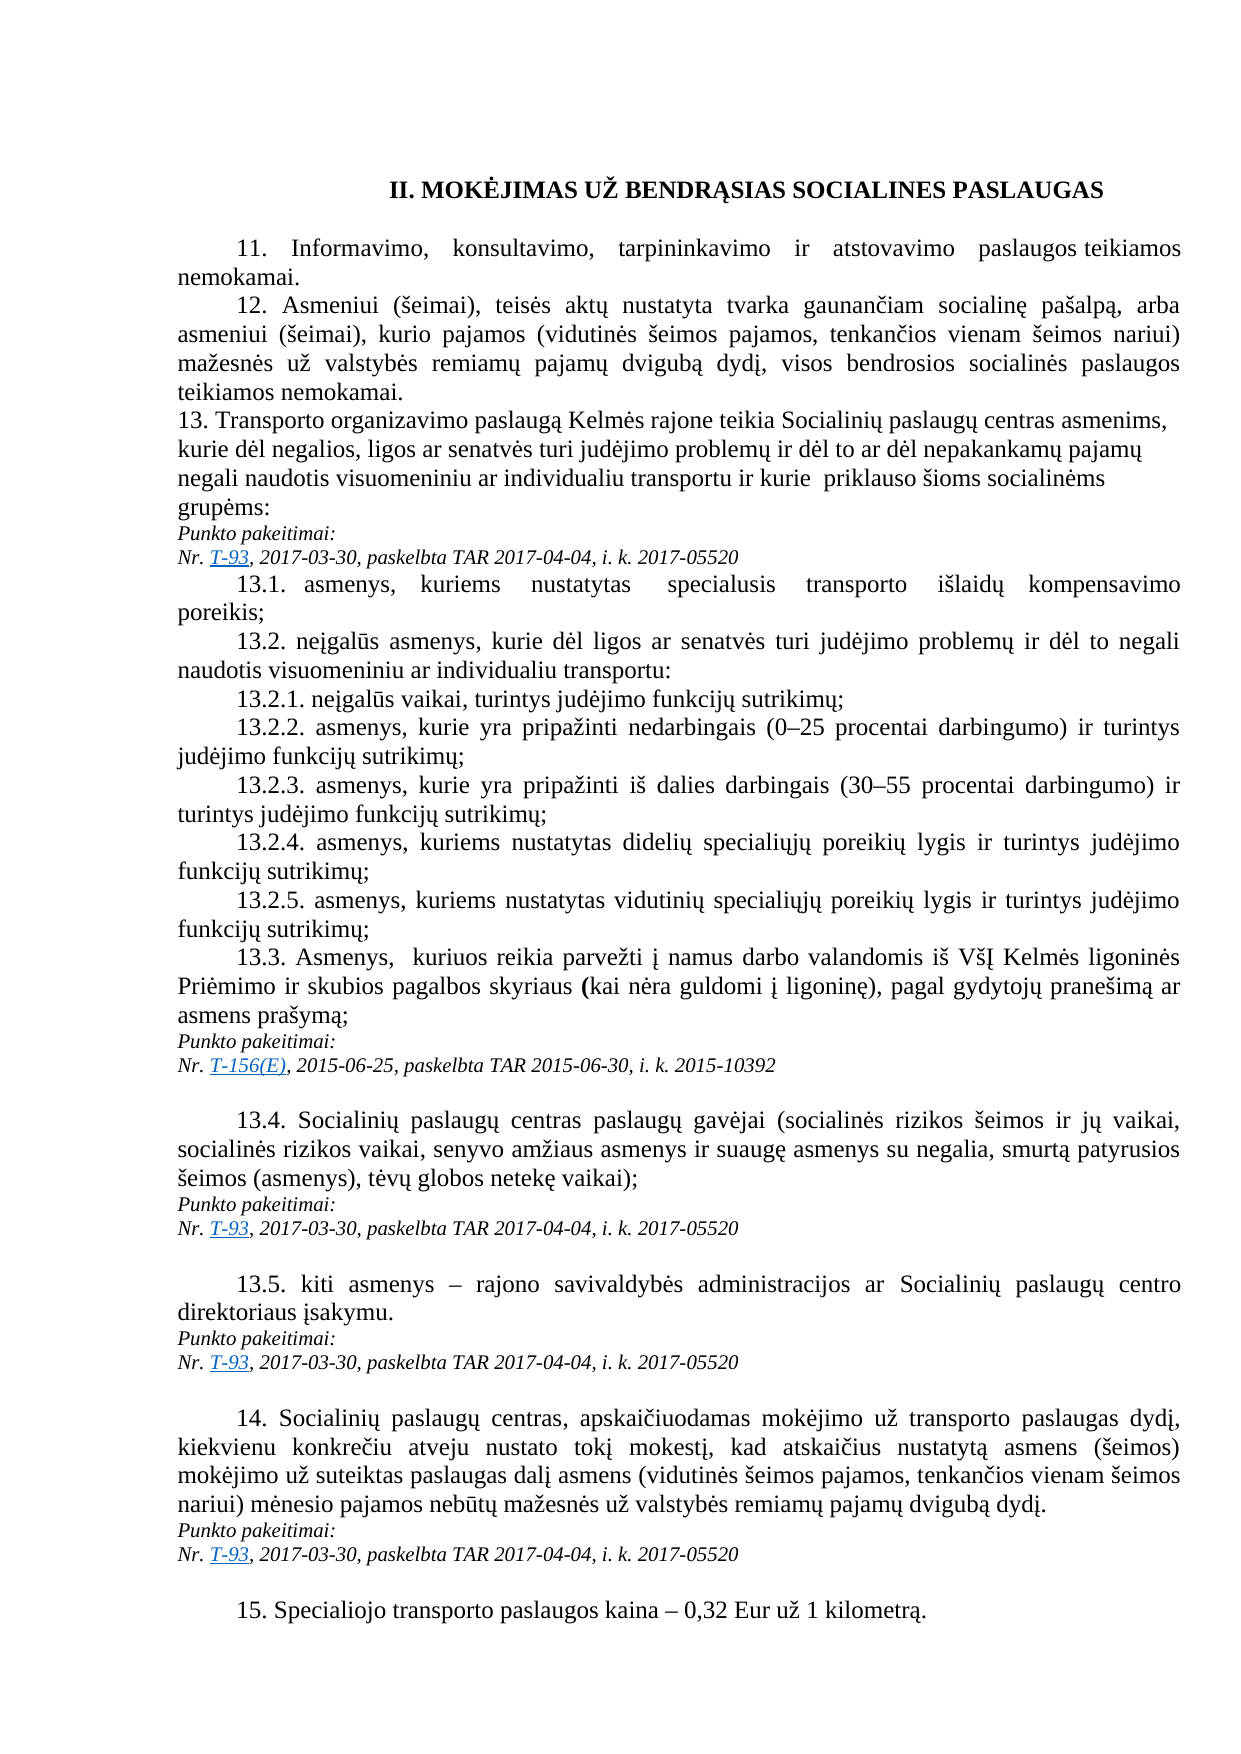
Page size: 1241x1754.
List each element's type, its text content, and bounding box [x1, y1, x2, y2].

text 11. Informavimo, konsultavimo, tarpininkavimo ir atstovavimo paslaugos teikiamos nemokamai. [177, 233, 1181, 291]
text 13. Transporto organizavimo paslaugą Kelmės rajone teikia Socialinių paslaugų centras asmenims, kurie dėl negalios, ligos ar senatvės turi judėjimo problemų ir dėl to ar dėl nepakankamų pajamų negali naudotis visuomeniniu ar individualiu transportu ir kurie priklauso šioms socialinėms grupėms: [177, 406, 1181, 521]
text 13.5. kiti asmenys – rajono savivaldybės administracijos ar Socialinių paslaugų centro direktoriaus įsakymu. [177, 1269, 1181, 1326]
text Punkto pakeitimai: [177, 1192, 1181, 1216]
text Punkto pakeitimai: [177, 1029, 1181, 1053]
text 13.2.2. asmenys, kurie yra pripažinti nedarbingais (0–25 procentai darbingumo) ir turintys judėjimo funkcijų sutrikimų; [177, 712, 1181, 770]
text 13.2.3. asmenys, kurie yra pripažinti iš dalies darbingais (30–55 procentai darbingumo) ir turintys judėjimo funkcijų sutrikimų; [177, 770, 1181, 827]
text 13.4. Socialinių paslaugų centras paslaugų gavėjai (socialinės rizikos šeimos ir jų vaikai, socialinės rizikos vaikai, senyvo amžiaus asmenys ir suaugę asmenys su negalia, smurtą patyrusios šeimos (asmenys), tėvų globos netekę vaikai); [177, 1106, 1181, 1192]
text 14. Socialinių paslaugų centras, apskaičiuodamas mokėjimo už transporto paslaugas dydį, kiekvienu konkrečiu atveju nustato tokį mokestį, kad atskaičius nustatytą asmens (šeimos) mokėjimo už suteiktas paslaugas dalį asmens (vidutinės šeimos pajamos, tenkančios vienam šeimos nariui) mėnesio pajamos nebūtų mažesnės už valstybės remiamų pajamų dvigubą dydį. [177, 1403, 1181, 1518]
text Punkto pakeitimai: [177, 521, 1181, 545]
text Nr. T-156(E), 2015-06-25, paskelbta TAR 2015-06-30, i. k. 2015-10392 [177, 1053, 1181, 1077]
text Punkto pakeitimai: [177, 1326, 1181, 1350]
text 13.1. asmenys, kuriems nustatytas specialusis transporto išlaidų kompensavimo poreikis; [177, 569, 1181, 626]
text 13.2.1. neįgalūs vaikai, turintys judėjimo funkcijų sutrikimų; [177, 684, 1181, 712]
text Punkto pakeitimai: [177, 1518, 1181, 1542]
text Nr. T-93, 2017-03-30, paskelbta TAR 2017-04-04, i. k. 2017-05520 [177, 545, 1181, 569]
text II. MOKĖJIMAS UŽ BENDRĄSIAS SOCIALINES PASLAUGAS [177, 176, 1181, 204]
text 13.2.5. asmenys, kuriems nustatytas vidutinių specialiųjų poreikių lygis ir turintys judėjimo funkcijų sutrikimų; [177, 885, 1181, 942]
text Nr. T-93, 2017-03-30, paskelbta TAR 2017-04-04, i. k. 2017-05520 [177, 1350, 1181, 1374]
text Nr. T-93, 2017-03-30, paskelbta TAR 2017-04-04, i. k. 2017-05520 [177, 1216, 1181, 1240]
text 13.3. Asmenys, kuriuos reikia parvežti į namus darbo valandomis iš VšĮ Kelmės ligoninės Priėmimo ir skubios pagalbos skyriaus (kai nėra guldomi į ligoninę), pagal gydytojų pranešimą ar asmens prašymą; [177, 942, 1181, 1029]
text Nr. T-93, 2017-03-30, paskelbta TAR 2017-04-04, i. k. 2017-05520 [177, 1542, 1181, 1566]
text 12. Asmeniui (šeimai), teisės aktų nustatyta tvarka gaunančiam socialinę pašalpą, arba asmeniui (šeimai), kurio pajamos (vidutinės šeimos pajamos, tenkančios vienam šeimos nariui) mažesnės už valstybės remiamų pajamų dvigubą dydį, visos bendrosios socialinės paslaugos teikiamos nemokamai. [177, 291, 1181, 406]
text 13.2.4. asmenys, kuriems nustatytas didelių specialiųjų poreikių lygis ir turintys judėjimo funkcijų sutrikimų; [177, 827, 1181, 885]
text 13.2. neįgalūs asmenys, kurie dėl ligos ar senatvės turi judėjimo problemų ir dėl to negali naudotis visuomeniniu ar individualiu transportu: [177, 626, 1181, 684]
text 15. Specialiojo transporto paslaugos kaina – 0,32 Eur už 1 kilometrą. [177, 1595, 1181, 1624]
